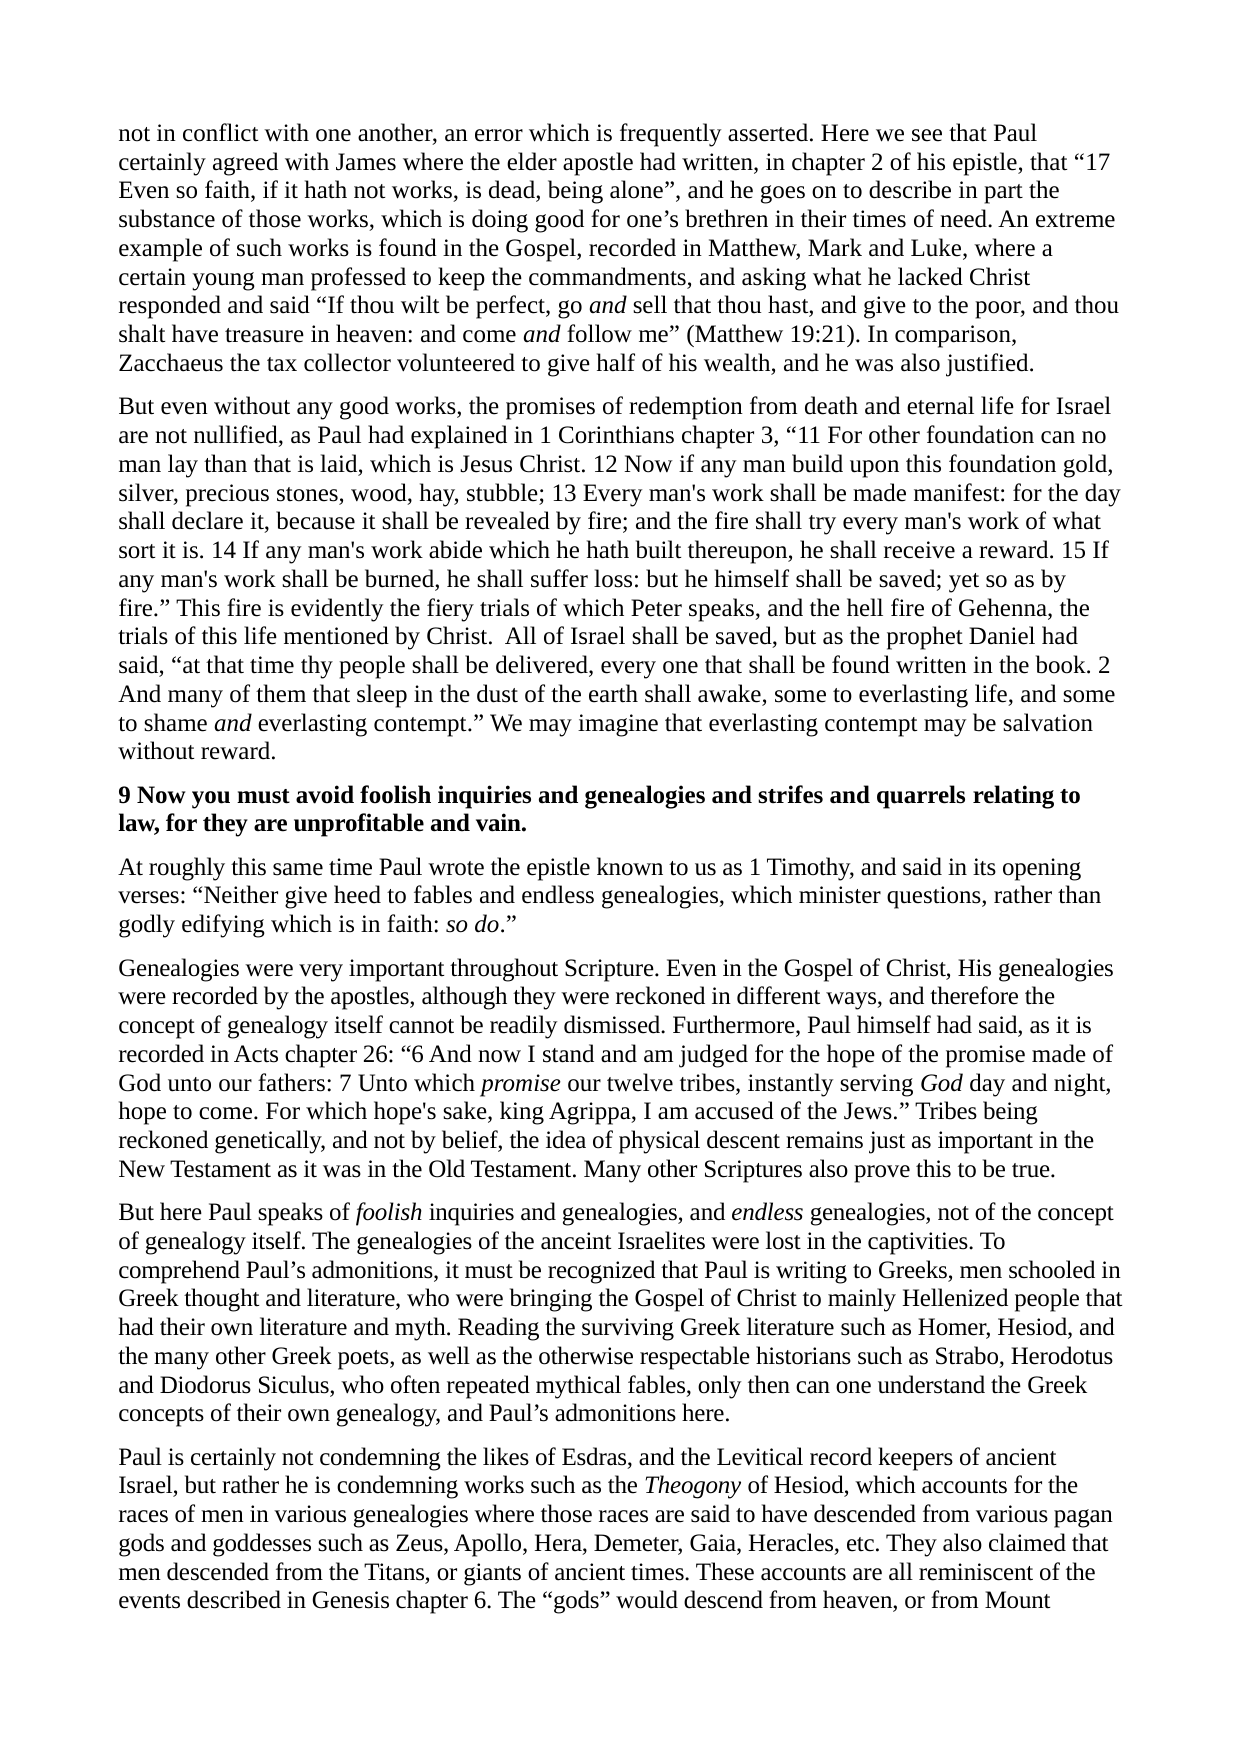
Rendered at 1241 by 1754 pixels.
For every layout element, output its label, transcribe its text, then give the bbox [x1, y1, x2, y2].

text not in conflict with one another, an error which is frequently asserted. Here we see that Paul certainly agreed with James where the elder apostle had written, in chapter 2 of his epistle, that “17 Even so faith, if it hath not works, is dead, being alone”, and he goes on to describe in part the substance of those works, which is doing good for one’s brethren in their times of need. An extreme example of such works is found in the Gospel, recorded in Matthew, Mark and Luke, where a certain young man professed to keep the commandments, and asking what he lacked Christ responded and said “If thou wilt be perfect, go and sell that thou hast, and give to the poor, and thou shalt have treasure in heaven: and come and follow me” (Matthew 19:21). In comparison, Zacchaeus the tax collector volunteered to give half of his wealth, and he was also justified. [118, 118, 1122, 377]
text At roughly this same time Paul wrote the epistle known to us as 1 Timothy, and said in its opening verses: “Neither give heed to fables and endless genealogies, which minister questions, rather than godly edifying which is in faith: so do.” [118, 852, 1122, 938]
text But here Paul speaks of foolish inquiries and genealogies, and endless genealogies, not of the concept of genealogy itself. The genealogies of the anceint Israelites were lost in the captivities. To comprehend Paul’s admonitions, it must be recognized that Paul is writing to Greeks, men schooled in Greek thought and literature, who were bringing the Gospel of Christ to mainly Hellenized people that had their own literature and myth. Reading the surviving Greek literature such as Homer, Hesiod, and the many other Greek poets, as well as the otherwise respectable historians such as Strabo, Herodotus and Diodorus Siculus, who often repeated mythical fables, only then can one understand the Greek concepts of their own genealogy, and Paul’s admonitions here. [118, 1197, 1122, 1427]
text Paul is certainly not condemning the likes of Esdras, and the Levitical record keepers of ancient Israel, but rather he is condemning works such as the Theogony of Hesiod, which accounts for the races of men in various genealogies where those races are said to have descended from various pagan gods and goddesses such as Zeus, Apollo, Hera, Demeter, Gaia, Heracles, etc. They also claimed that men descended from the Titans, or giants of ancient times. These accounts are all reminiscent of the events described in Genesis chapter 6. The “gods” would descend from heaven, or from Mount [118, 1442, 1122, 1614]
text But even without any good works, the promises of redemption from death and eternal life for Israel are not nullified, as Paul had explained in 1 Corinthians chapter 3, “11 For other foundation can no man lay than that is laid, which is Jesus Christ. 12 Now if any man build upon this foundation gold, silver, precious stones, wood, hay, stubble; 13 Every man's work shall be made manifest: for the day shall declare it, because it shall be revealed by fire; and the fire shall try every man's work of what sort it is. 14 If any man's work abide which he hath built thereupon, he shall receive a reward. 15 If any man's work shall be burned, he shall suffer loss: but he himself shall be saved; yet so as by fire.” This fire is evidently the fiery trials of which Peter speaks, and the hell fire of Gehenna, the trials of this life mentioned by Christ. All of Israel shall be saved, but as the prophet Daniel had said, “at that time thy people shall be delivered, every one that shall be found written in the book. 2 And many of them that sleep in the dust of the earth shall awake, some to everlasting life, and some to shame and everlasting contempt.” We may imagine that everlasting contempt may be salvation without reward. [118, 391, 1122, 765]
text 9 Now you must avoid foolish inquiries and genealogies and strifes and quarrels relating to law, for they are unprofitable and vain. [118, 780, 1122, 837]
text Genealogies were very important throughout Scripture. Even in the Gospel of Christ, His genealogies were recorded by the apostles, although they were reckoned in different ways, and therefore the concept of genealogy itself cannot be readily dismissed. Furthermore, Paul himself had said, as it is recorded in Acts chapter 26: “6 And now I stand and am judged for the hope of the promise made of God unto our fathers: 7 Unto which promise our twelve tribes, instantly serving God day and night, hope to come. For which hope's sake, king Agrippa, I am accused of the Jews.” Tribes being reckoned genetically, and not by belief, the idea of physical descent remains just as important in the New Testament as it was in the Old Testament. Many other Scriptures also prove this to be true. [118, 953, 1122, 1183]
